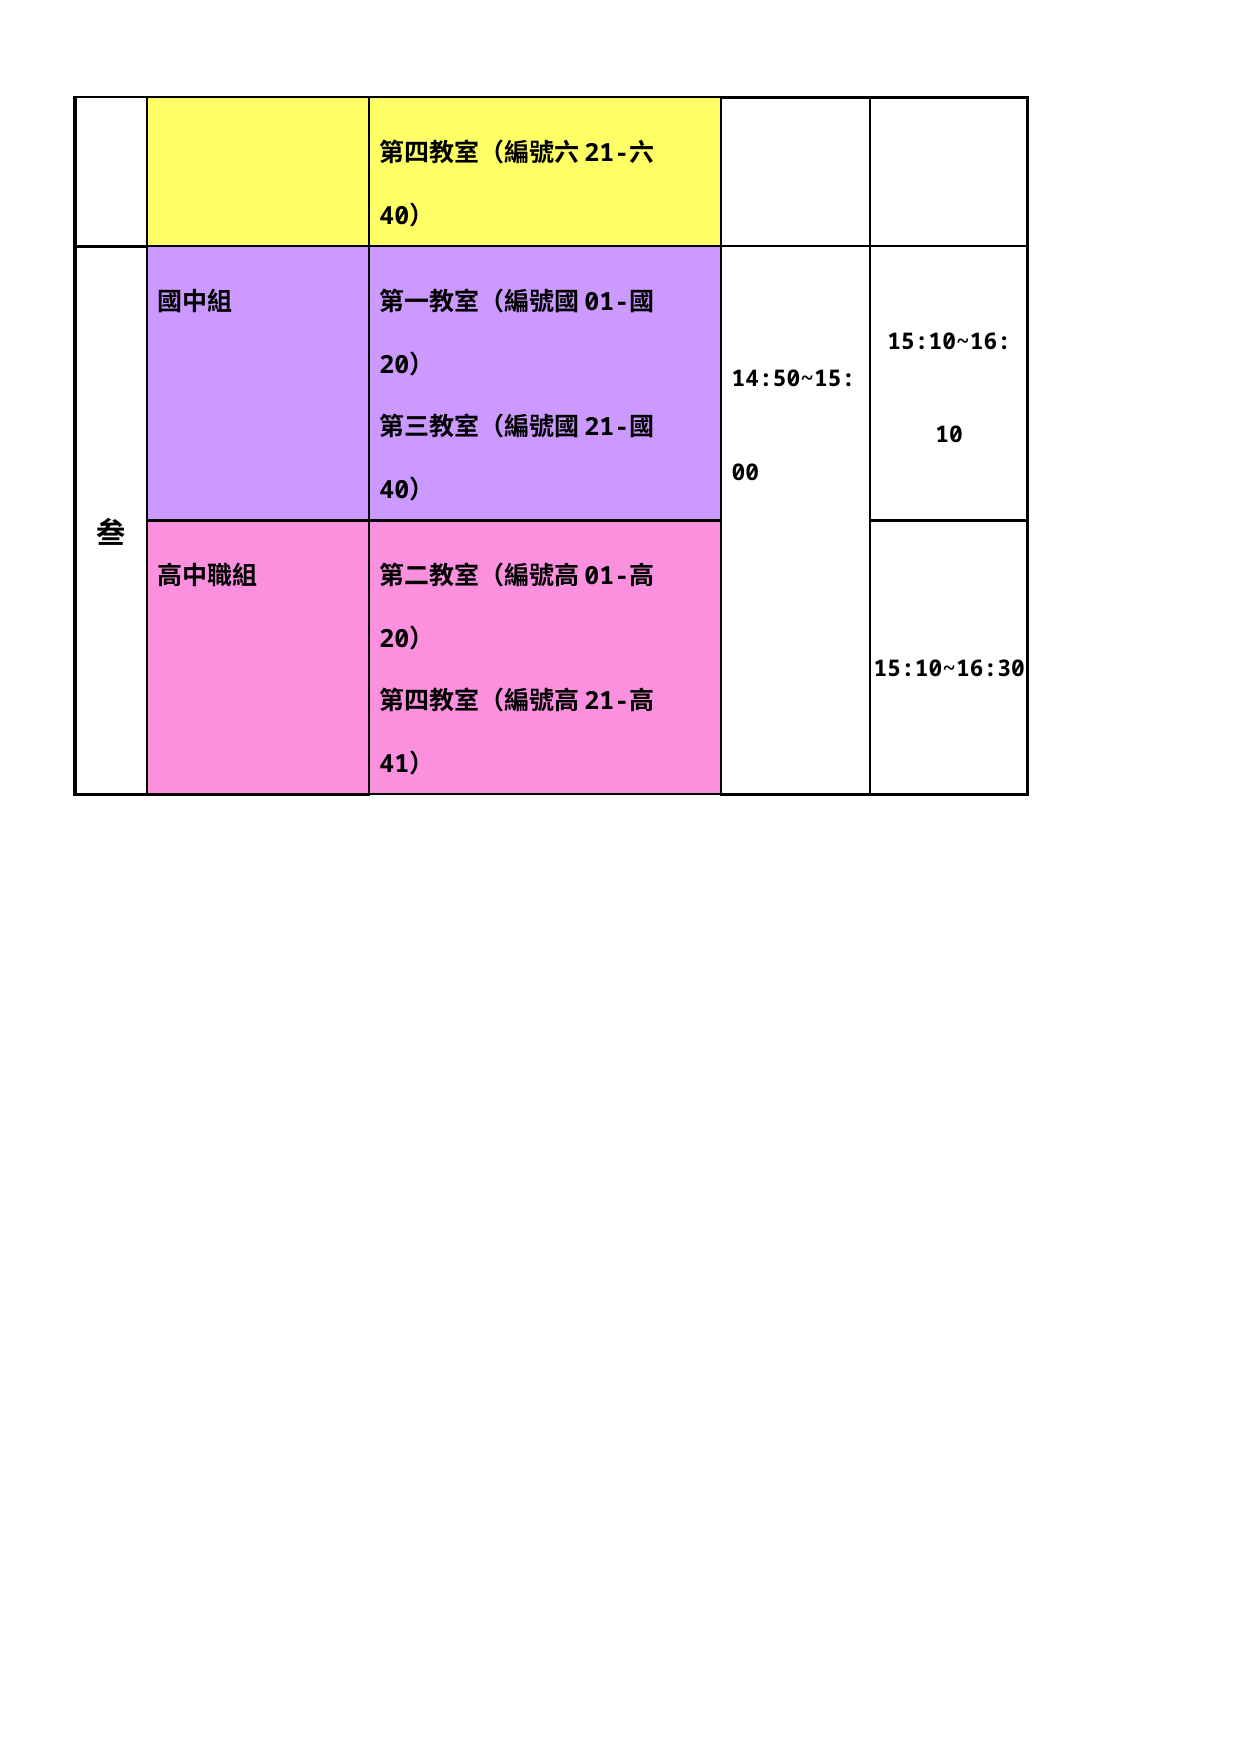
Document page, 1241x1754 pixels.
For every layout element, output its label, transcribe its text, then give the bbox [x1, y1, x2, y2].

table_cell [722, 99, 869, 245]
table_cell 15:10~16:30 [871, 522, 1026, 793]
table_cell 第一教室（編號國01-國20） 第三教室（編號國21-國40） [370, 247, 720, 519]
table_cell 高中職組 [148, 522, 368, 793]
table_cell 15:10~16:10 [871, 247, 1026, 519]
table_cell 14:50~15:00 [722, 247, 869, 793]
table_cell [77, 98, 146, 245]
table_cell 第二教室（編號高01-高20） 第四教室（編號高21-高41） [370, 522, 720, 793]
table_cell 第四教室（編號六21-六40） [370, 98, 720, 245]
table_cell [871, 99, 1026, 245]
table_cell 叁 [77, 248, 146, 793]
table_cell [148, 98, 368, 245]
table_cell 國中組 [148, 247, 368, 519]
